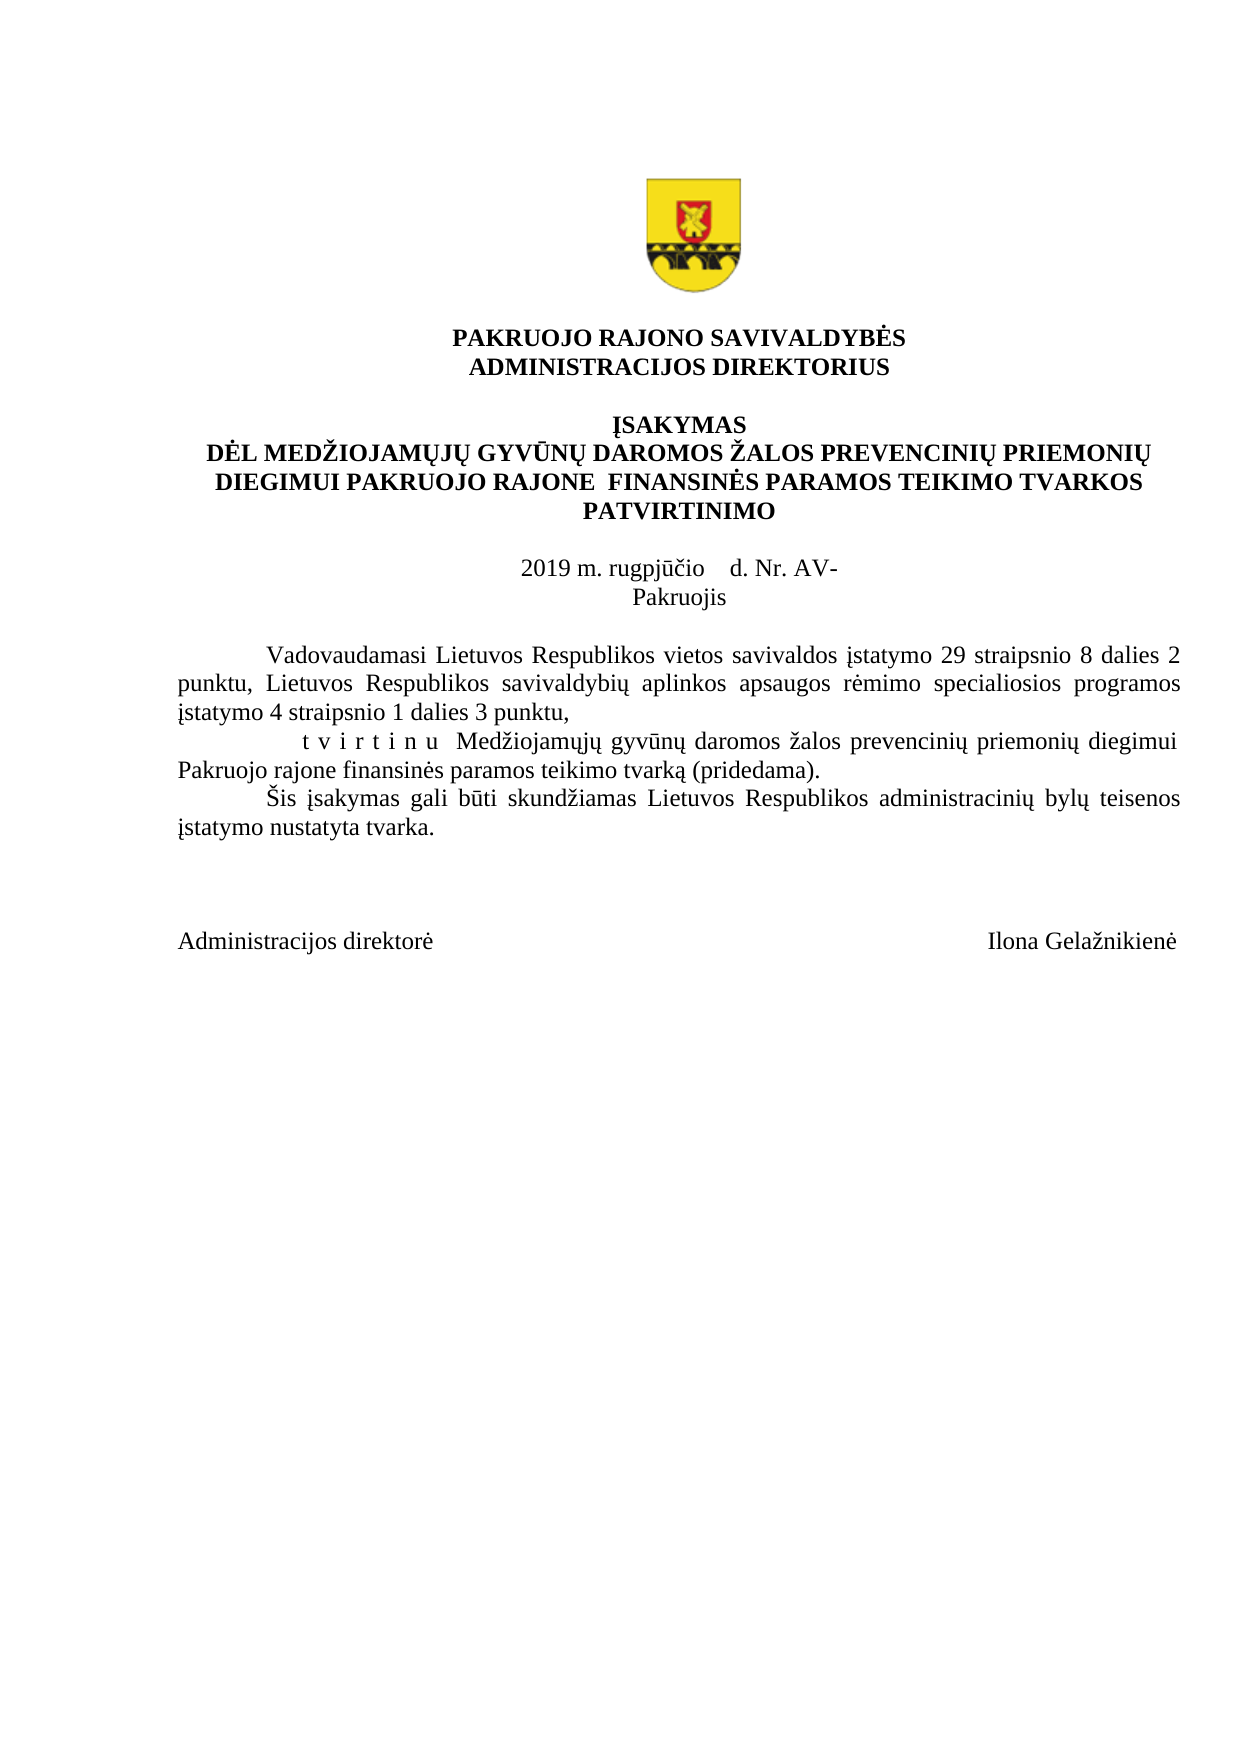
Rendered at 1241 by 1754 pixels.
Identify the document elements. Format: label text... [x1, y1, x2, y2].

text ADMINISTRACIJOS DIREKTORIUS [177, 352, 1181, 381]
text Administracijos direktorė Ilona Gelažnikienė [177, 926, 1181, 955]
text Pakruojis [177, 582, 1181, 611]
text 2019 m. rugpjūčio d. Nr. AV- [177, 553, 1181, 582]
text t v i r t i n u Medžiojamųjų gyvūnų daromos žalos prevencinių priemonių diegimui Pakruojo rajone finansinės paramos teikimo tvarką (pridedama). [177, 726, 1181, 783]
text Šis įsakymas gali būti skundžiamas Lietuvos Respublikos administracinių bylų teisenos įstatymo nustatyta tvarka. [177, 783, 1181, 841]
text PAKRUOJO RAJONO SAVIVALDYBĖS [177, 323, 1181, 352]
text Vadovaudamasi Lietuvos Respublikos vietos savivaldos įstatymo 29 straipsnio 8 dalies 2 punktu, Lietuvos Respublikos savivaldybių aplinkos apsaugos rėmimo specialiosios programos įstatymo 4 straipsnio 1 dalies 3 punktu, [177, 640, 1181, 726]
text ĮSAKYMAS [177, 410, 1181, 438]
text DĖL MEDŽIOJAMŲJŲ GYVŪNŲ DAROMOS ŽALOS PREVENCINIŲ PRIEMONIŲ DIEGIMUI PAKRUOJO RAJONE FINANSINĖS PARAMOS TEIKIMO TVARKOS PATVIRTINIMO [177, 438, 1181, 525]
